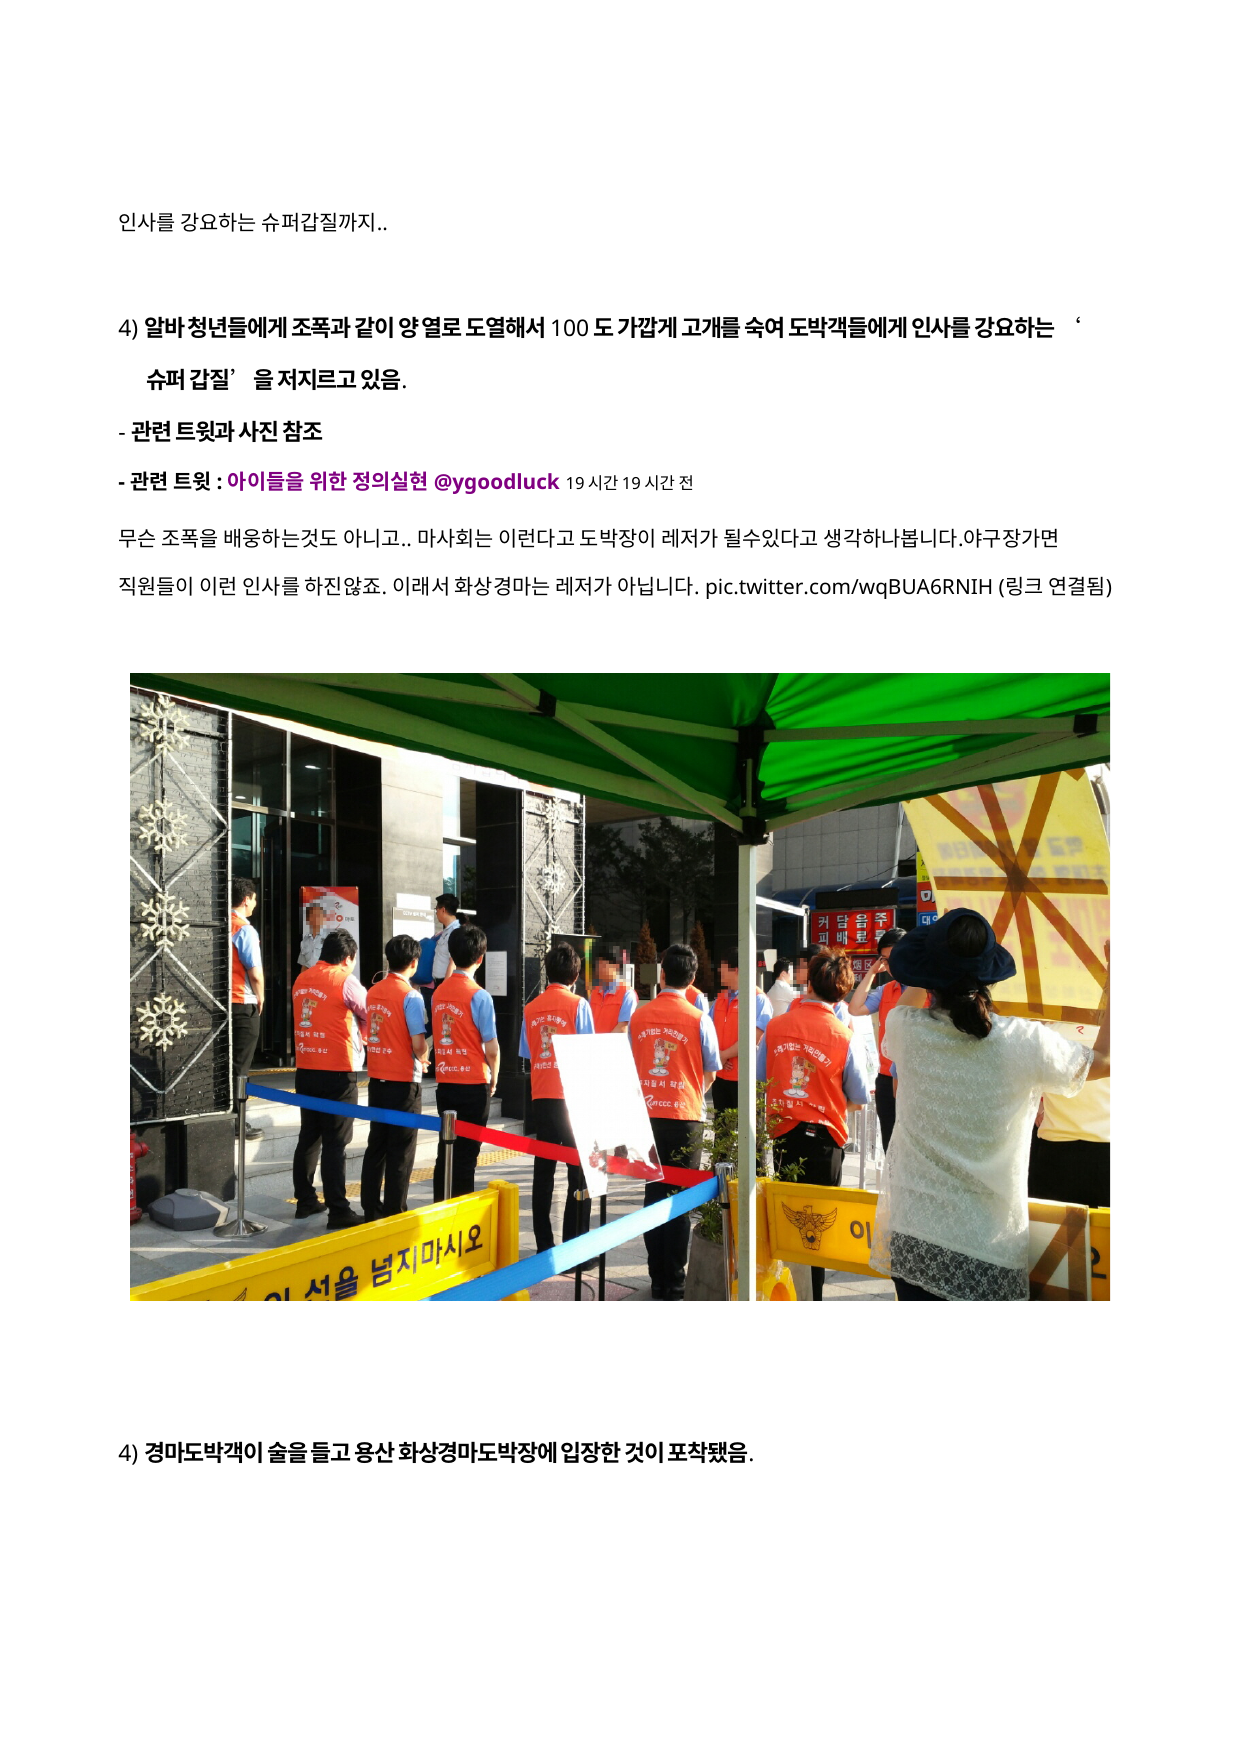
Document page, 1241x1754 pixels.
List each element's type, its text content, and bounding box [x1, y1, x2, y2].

text - 관련 트윗과 사진 참조 [118, 413, 1122, 447]
text 무슨 조폭을 배웅하는것도 아니고.. 마사회는 이런다고 도박장이 레저가 될수있다고 생각하나봅니다.야구장가면 직원들이 이런 인사를 하진않죠. 이래서 화상경마는 레저가 아닙니다. pic.twitter.com/wqBUA6RNIH (링크 연결됨) [118, 522, 1122, 601]
text 4) 경마도박객이 술을 들고 용산 화상경마도박장에 입장한 것이 포착됐음. [118, 1435, 1122, 1468]
text 4) 알바 청년들에게 조폭과 같이 양 열로 도열해서 100도 가깝게 고개를 숙여 도박객들에게 인사를 강요하는 ‘슈퍼 갑질’을 저지르고 있음. [118, 310, 1122, 395]
text - 관련 트윗 : 아이들을 위한 정의실현 ‏@ygoodluck 19시간19시간 전 [118, 465, 1122, 495]
picture [130, 673, 1111, 1301]
text 인사를 강요하는 슈퍼갑질까지.. [118, 207, 1122, 237]
